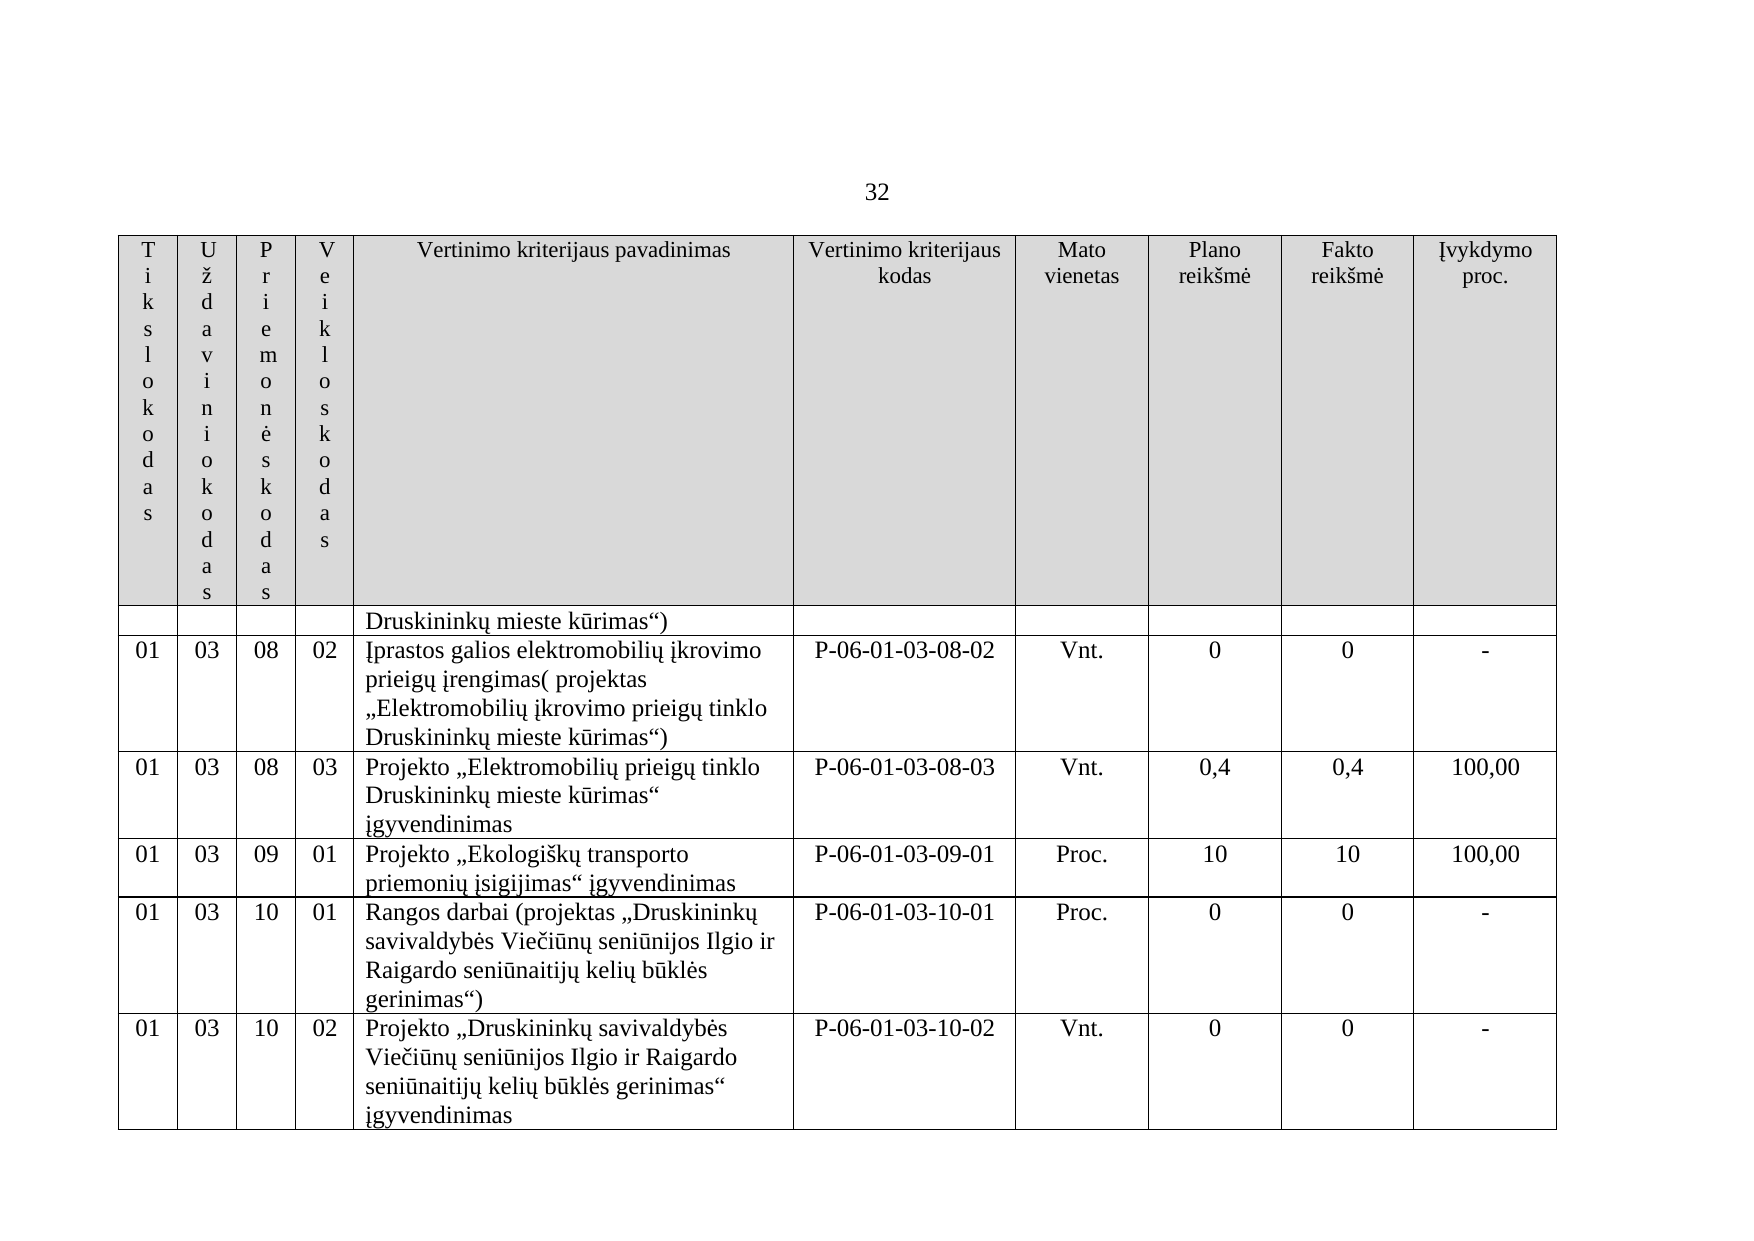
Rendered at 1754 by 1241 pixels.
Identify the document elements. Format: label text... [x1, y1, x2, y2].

table_cell 0 [1149, 898, 1281, 1012]
table_cell P-06-01-03-10-02 [794, 1014, 1015, 1128]
table_cell Druskininkų mieste kūrimas“) [354, 606, 793, 634]
table_cell 02 [296, 1014, 353, 1128]
table_cell Projekto „Ekologiškų transporto priemonių įsigijimas“ įgyvendinimas [354, 839, 793, 896]
table_cell 10 [237, 1014, 295, 1128]
table_cell [296, 606, 353, 634]
table_cell 0 [1149, 1014, 1281, 1128]
table_header Uždavinio kodas [178, 236, 236, 605]
table_cell 0 [1282, 1014, 1413, 1128]
table_cell Proc. [1016, 839, 1148, 896]
table_header Vertinimo kriterijaus pavadinimas [354, 236, 793, 605]
table_cell Įprastos galios elektromobilių įkrovimo prieigų įrengimas( projektas „Elektromobilių įkrovimo prieigų tinklo Druskininkų mieste kūrimas“) [354, 636, 793, 751]
table_cell Projekto „Elektromobilių prieigų tinklo Druskininkų mieste kūrimas“ įgyvendinimas [354, 752, 793, 838]
table_cell [1414, 606, 1556, 634]
table_cell P-06-01-03-09-01 [794, 839, 1015, 896]
table_cell Projekto „Druskininkų savivaldybės Viečiūnų seniūnijos Ilgio ir Raigardo seniūnaitijų kelių būklės gerinimas“ įgyvendinimas [354, 1014, 793, 1128]
table_cell 03 [178, 839, 236, 896]
table_cell 03 [178, 1014, 236, 1128]
table_cell 03 [178, 898, 236, 1012]
table_cell [119, 606, 177, 634]
table_cell P-06-01-03-08-02 [794, 636, 1015, 751]
table_cell 10 [237, 898, 295, 1012]
table_header Priemonės kodas [237, 236, 295, 605]
table_cell 01 [296, 839, 353, 896]
table_cell 01 [119, 752, 177, 838]
table_cell 100,00 [1414, 752, 1556, 838]
table_cell 02 [296, 636, 353, 751]
table_cell P-06-01-03-10-01 [794, 898, 1015, 1012]
table_cell 0 [1282, 636, 1413, 751]
table_cell [237, 606, 295, 634]
table_header Tikslo kodas [119, 236, 177, 605]
table_cell 0 [1149, 636, 1281, 751]
table_cell Vnt. [1016, 1014, 1148, 1128]
table_cell 01 [119, 898, 177, 1012]
table_cell 01 [119, 1014, 177, 1128]
table_cell [178, 606, 236, 634]
table_cell 10 [1149, 839, 1281, 896]
table_header Fakto reikšmė [1282, 236, 1413, 605]
table_cell 03 [178, 752, 236, 838]
table_cell [794, 606, 1015, 634]
table_cell 0,4 [1149, 752, 1281, 838]
table_cell 09 [237, 839, 295, 896]
table_cell 03 [178, 636, 236, 751]
table_cell [1282, 606, 1413, 634]
table_cell 01 [119, 636, 177, 751]
table_cell 03 [296, 752, 353, 838]
table_cell Proc. [1016, 898, 1148, 1012]
table_cell - [1414, 636, 1556, 751]
table_cell 01 [296, 898, 353, 1012]
table_cell P-06-01-03-08-03 [794, 752, 1015, 838]
table_header Mato vienetas [1016, 236, 1148, 605]
table_cell [1149, 606, 1281, 634]
table_cell 0,4 [1282, 752, 1413, 838]
table_cell 100,00 [1414, 839, 1556, 896]
table_cell 0 [1282, 898, 1413, 1012]
table_cell 10 [1282, 839, 1413, 896]
table_cell Vnt. [1016, 636, 1148, 751]
table_cell 08 [237, 636, 295, 751]
table_cell 08 [237, 752, 295, 838]
table_cell 01 [119, 839, 177, 896]
table_cell - [1414, 1014, 1556, 1128]
table_cell Vnt. [1016, 752, 1148, 838]
table_cell Rangos darbai (projektas „Druskininkų savivaldybės Viečiūnų seniūnijos Ilgio ir Raigardo seniūnaitijų kelių būklės gerinimas“) [354, 898, 793, 1012]
table_header Veiklos kodas [296, 236, 353, 605]
table_header Vertinimo kriterijaus kodas [794, 236, 1015, 605]
table_header Įvykdymo proc. [1414, 236, 1556, 605]
table_cell [1016, 606, 1148, 634]
table_header Plano reikšmė [1149, 236, 1281, 605]
table_cell - [1414, 898, 1556, 1012]
